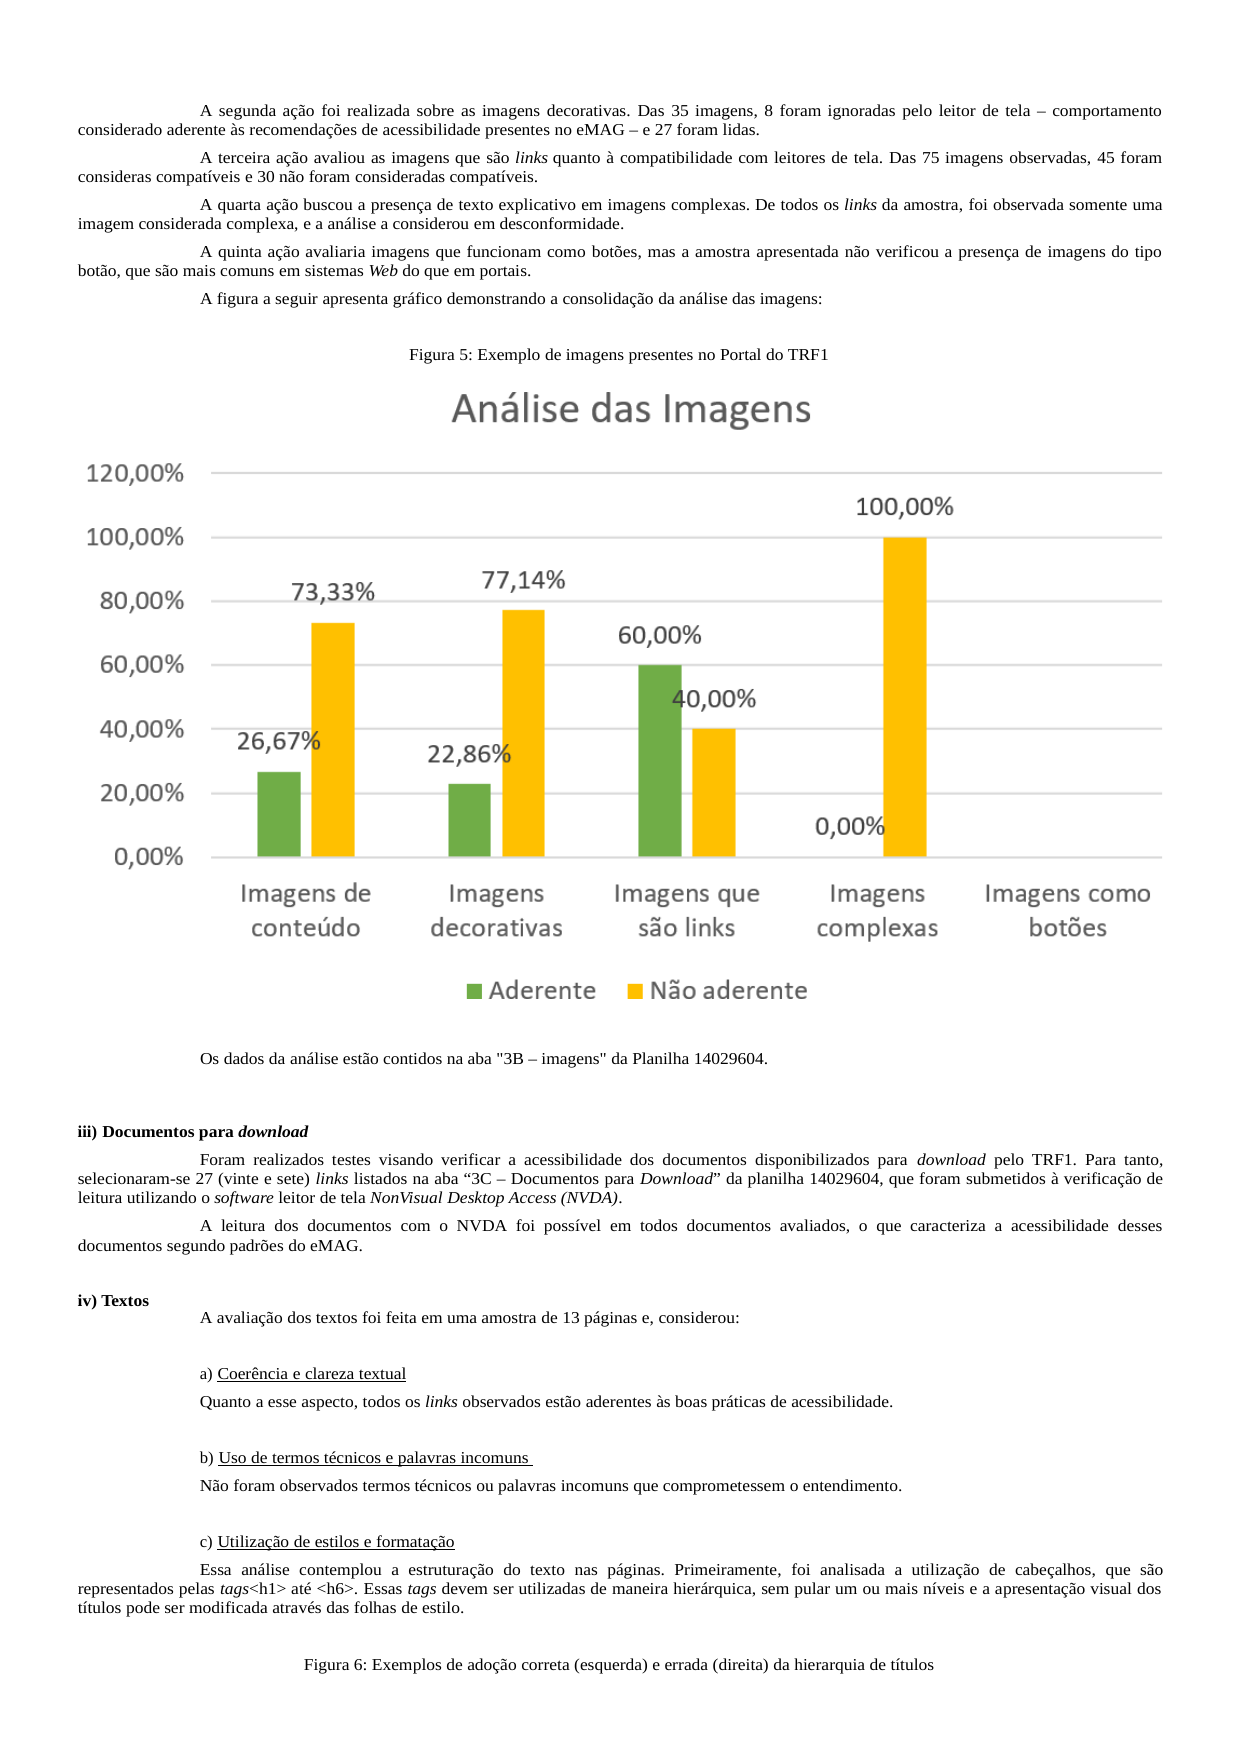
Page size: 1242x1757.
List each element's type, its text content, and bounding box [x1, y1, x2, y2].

text A quinta ação avaliaria imagens que funcionam como botões, mas a amostra apresentada não verificou a presença de imagens do tipo botão, que são mais comuns em sistemas Web do que em portais. [78, 242, 1164, 280]
text Figura 5: Exemplo de imagens presentes no Portal do TRF1 [232, 345, 1005, 364]
text Não foram observados termos técnicos ou palavras incomuns que comprometessem o entendimento. [199, 1476, 1183, 1495]
text Os dados da análise estão contidos na aba "3B – imagens" da Planilha 14029604. [200, 1049, 1183, 1068]
text A segunda ação foi realizada sobre as imagens decorativas. Das 35 imagens, 8 foram ignoradas pelo leitor de tela – comportamento considerado aderente às recomendações de acessibilidade presentes no eMAG – e 27 foram lidas. [78, 101, 1164, 139]
list Documentos para download [77, 1122, 1183, 1141]
list Uso de termos técnicos e palavras incomuns [199, 1448, 1183, 1467]
list Coerência e clareza textual [199, 1364, 1183, 1383]
text Quanto a esse aspecto, todos os links observados estão aderentes às boas práticas de acessibilidade. [199, 1392, 1183, 1411]
text A quarta ação buscou a presença de texto explicativo em imagens complexas. De todos os links da amostra, foi observada somente uma imagem considerada complexa, e a análise a considerou em desconformidade. [78, 195, 1164, 233]
subtitle Textos [77, 1291, 153, 1310]
text Foram realizados testes visando verificar a acessibilidade dos documentos disponibilizados para download pelo TRF1. Para tanto, selecionaram-se 27 (vinte e sete) links listados na aba “3C – Documentos para Download” da planilha 14029604, que foram submetidos à verificação de leitura utilizando o software leitor de tela NonVisual Desktop Access (NVDA). [78, 1150, 1164, 1207]
list Utilização de estilos e formatação [199, 1532, 1183, 1551]
text A terceira ação avaliou as imagens que são links quanto à compatibilidade com leitores de tela. Das 75 imagens observadas, 45 foram consideras compatíveis e 30 não foram consideradas compatíveis. [78, 148, 1164, 186]
text Essa análise contemplou a estruturação do texto nas páginas. Primeiramente, foi analisada a utilização de cabeçalhos, que são representados pelas tags<h1> até <h6>. Essas tags devem ser utilizadas de maneira hierárquica, sem pular um ou mais níveis e a apresentação visual dos títulos pode ser modificada através das folhas de estilo. [78, 1560, 1163, 1617]
text Figura 6: Exemplos de adoção correta (esquerda) e errada (direita) da hierarquia de títulos [232, 1654, 1005, 1673]
text A leitura dos documentos com o NVDA foi possível em todos documentos avaliados, o que caracteriza a acessibilidade desses documentos segundo padrões do eMAG. [78, 1216, 1164, 1254]
text A avaliação dos textos foi feita em uma amostra de 13 páginas e, considerou: [199, 1308, 1183, 1327]
text A figura a seguir apresenta gráfico demonstrando a consolidação da análise das imagens: [200, 289, 1183, 308]
picture [87, 392, 1163, 999]
